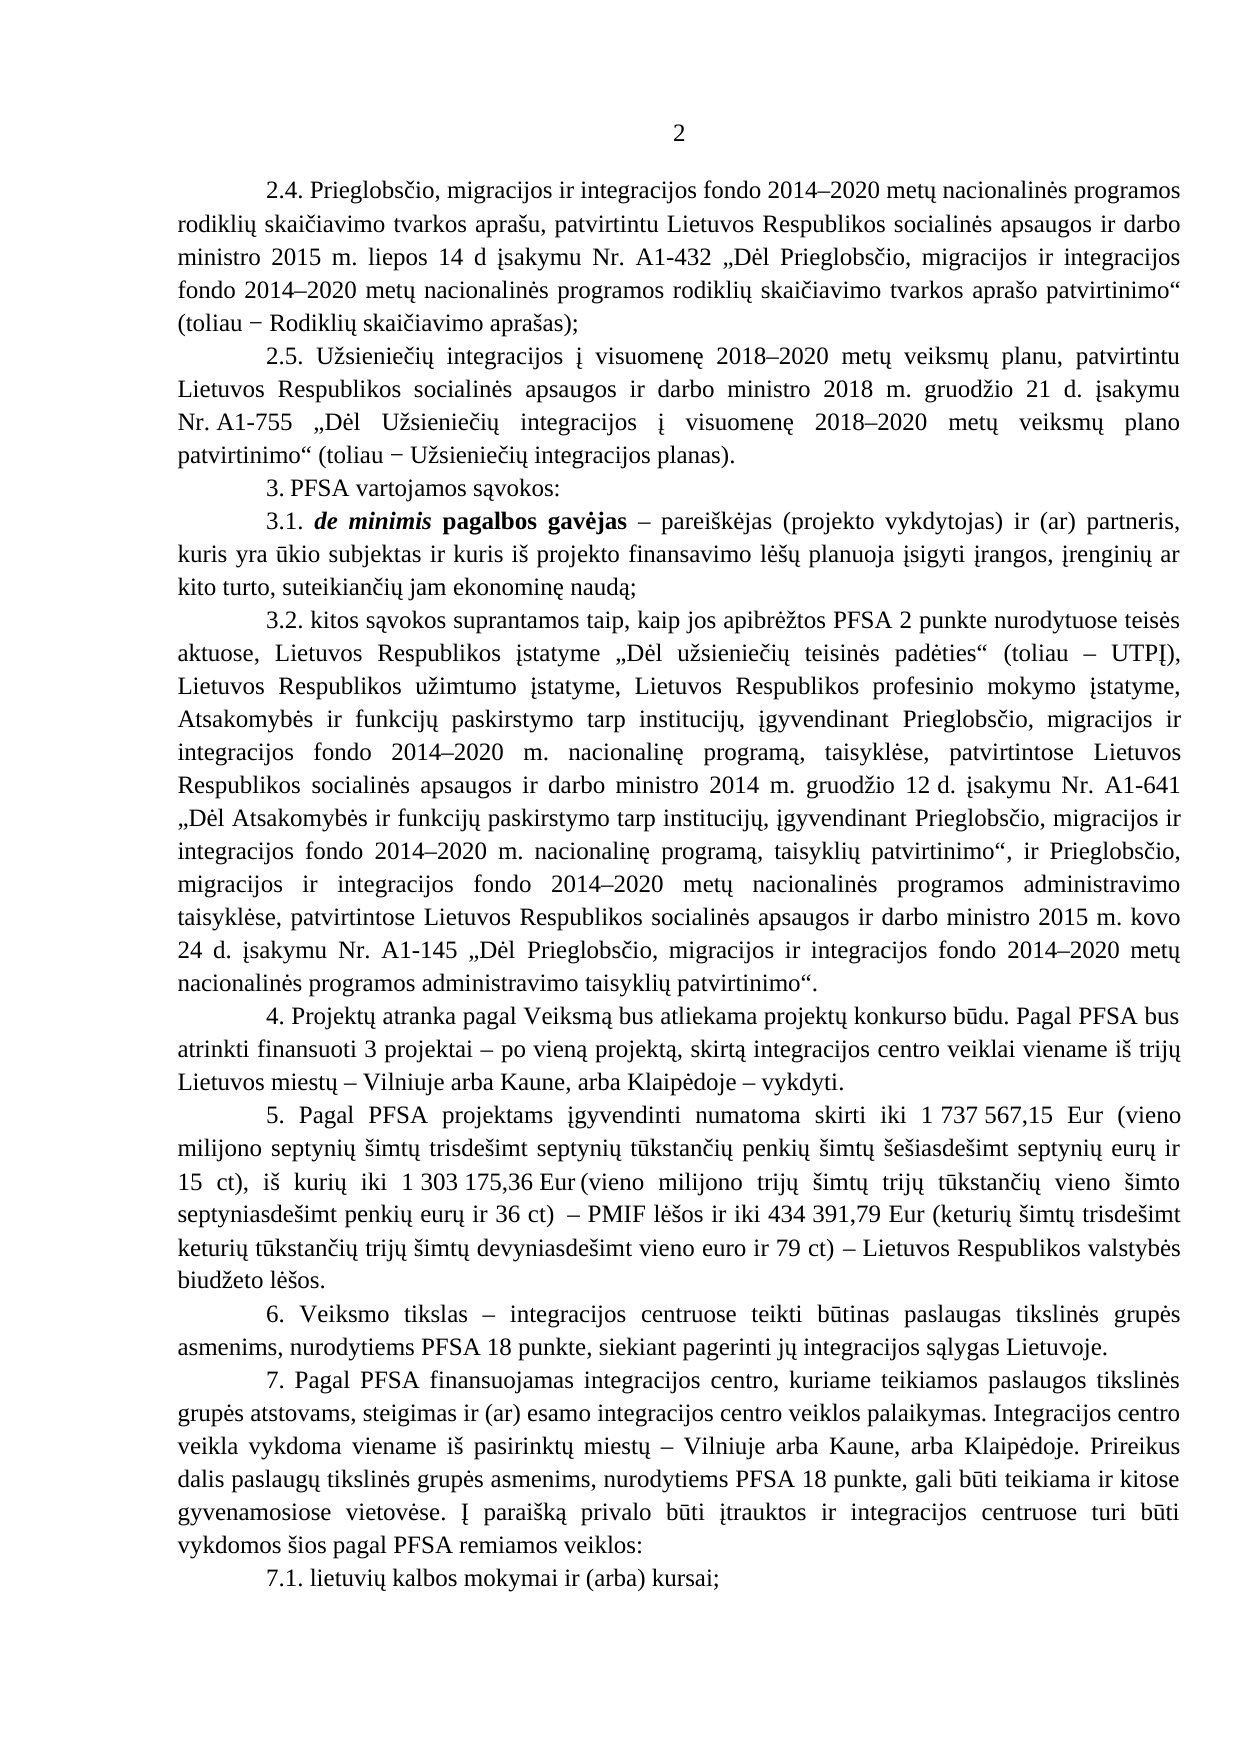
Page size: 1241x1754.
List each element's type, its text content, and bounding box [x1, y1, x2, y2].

text 7.1. lietuvių kalbos mokymai ir (arba) kursai; [177, 1563, 1181, 1592]
text 2.4. Prieglobsčio, migracijos ir integracijos fondo 2014–2020 metų nacionalinės programos rodiklių skaičiavimo tvarkos aprašu, patvirtintu Lietuvos Respublikos socialinės apsaugos ir darbo ministro 2015 m. liepos 14 d įsakymu Nr. A1-432 „Dėl Prieglobsčio, migracijos ir integracijos fondo 2014–2020 metų nacionalinės programos rodiklių skaičiavimo tvarkos aprašo patvirtinimo“ (toliau − Rodiklių skaičiavimo aprašas); [177, 176, 1181, 336]
text 5. Pagal PFSA projektams įgyvendinti numatoma skirti iki 1 737 567,15 Eur (vieno milijono septynių šimtų trisdešimt septynių tūkstančių penkių šimtų šešiasdešimt septynių eurų ir 15 ct), iš kurių iki 1 303 175,36 Eur (vieno milijono trijų šimtų trijų tūkstančių vieno šimto septyniasdešimt penkių eurų ir 36 ct) – PMIF lėšos ir iki 434 391,79 Eur (keturių šimtų trisdešimt keturių tūkstančių trijų šimtų devyniasdešimt vieno euro ir 79 ct) – Lietuvos Respublikos valstybės biudžeto lėšos. [177, 1101, 1181, 1294]
text 3.2. kitos sąvokos suprantamos taip, kaip jos apibrėžtos PFSA 2 punkte nurodytuose teisės aktuose, Lietuvos Respublikos įstatyme „Dėl užsieniečių teisinės padėties“ (toliau – UTPĮ), Lietuvos Respublikos užimtumo įstatyme, Lietuvos Respublikos profesinio mokymo įstatyme, Atsakomybės ir funkcijų paskirstymo tarp institucijų, įgyvendinant Prieglobsčio, migracijos ir integracijos fondo 2014–2020 m. nacionalinę programą, taisyklėse, patvirtintose Lietuvos Respublikos socialinės apsaugos ir darbo ministro 2014 m. gruodžio 12 d. įsakymu Nr. A1-641 „Dėl Atsakomybės ir funkcijų paskirstymo tarp institucijų, įgyvendinant Prieglobsčio, migracijos ir integracijos fondo 2014–2020 m. nacionalinę programą, taisyklių patvirtinimo“, ir Prieglobsčio, migracijos ir integracijos fondo 2014–2020 metų nacionalinės programos administravimo taisyklėse, patvirtintose Lietuvos Respublikos socialinės apsaugos ir darbo ministro 2015 m. kovo 24 d. įsakymu Nr. A1-145 „Dėl Prieglobsčio, migracijos ir integracijos fondo 2014–2020 metų nacionalinės programos administravimo taisyklių patvirtinimo“. [177, 605, 1181, 997]
text 3.1. de minimis pagalbos gavėjas – pareiškėjas (projekto vykdytojas) ir (ar) partneris, kuris yra ūkio subjektas ir kuris iš projekto finansavimo lėšų planuoja įsigyti įrangos, įrenginių ar kito turto, suteikiančių jam ekonominę naudą; [177, 506, 1181, 601]
text 6. Veiksmo tikslas – integracijos centruose teikti būtinas paslaugas tikslinės grupės asmenims, nurodytiems PFSA 18 punkte, siekiant pagerinti jų integracijos sąlygas Lietuvoje. [177, 1299, 1181, 1360]
text 3. PFSA vartojamos sąvokos: [177, 473, 1181, 502]
text 4. Projektų atranka pagal Veiksmą bus atliekama projektų konkurso būdu. Pagal PFSA bus atrinkti finansuoti 3 projektai – po vieną projektą, skirtą integracijos centro veiklai viename iš trijų Lietuvos miestų – Vilniuje arba Kaune, arba Klaipėdoje – vykdyti. [177, 1001, 1181, 1096]
text 2.5. Užsieniečių integracijos į visuomenę 2018–2020 metų veiksmų planu, patvirtintu Lietuvos Respublikos socialinės apsaugos ir darbo ministro 2018 m. gruodžio 21 d. įsakymu Nr. A1-755 „Dėl Užsieniečių integracijos į visuomenę 2018–2020 metų veiksmų plano patvirtinimo“ (toliau − Užsieniečių integracijos planas). [177, 341, 1181, 468]
text 7. Pagal PFSA finansuojamas integracijos centro, kuriame teikiamos paslaugos tikslinės grupės atstovams, steigimas ir (ar) esamo integracijos centro veiklos palaikymas. Integracijos centro veikla vykdoma viename iš pasirinktų miestų – Vilniuje arba Kaune, arba Klaipėdoje. Prireikus dalis paslaugų tikslinės grupės asmenims, nurodytiems PFSA 18 punkte, gali būti teikiama ir kitose gyvenamosiose vietovėse. Į paraišką privalo būti įtrauktos ir integracijos centruose turi būti vykdomos šios pagal PFSA remiamos veiklos: [177, 1365, 1181, 1558]
